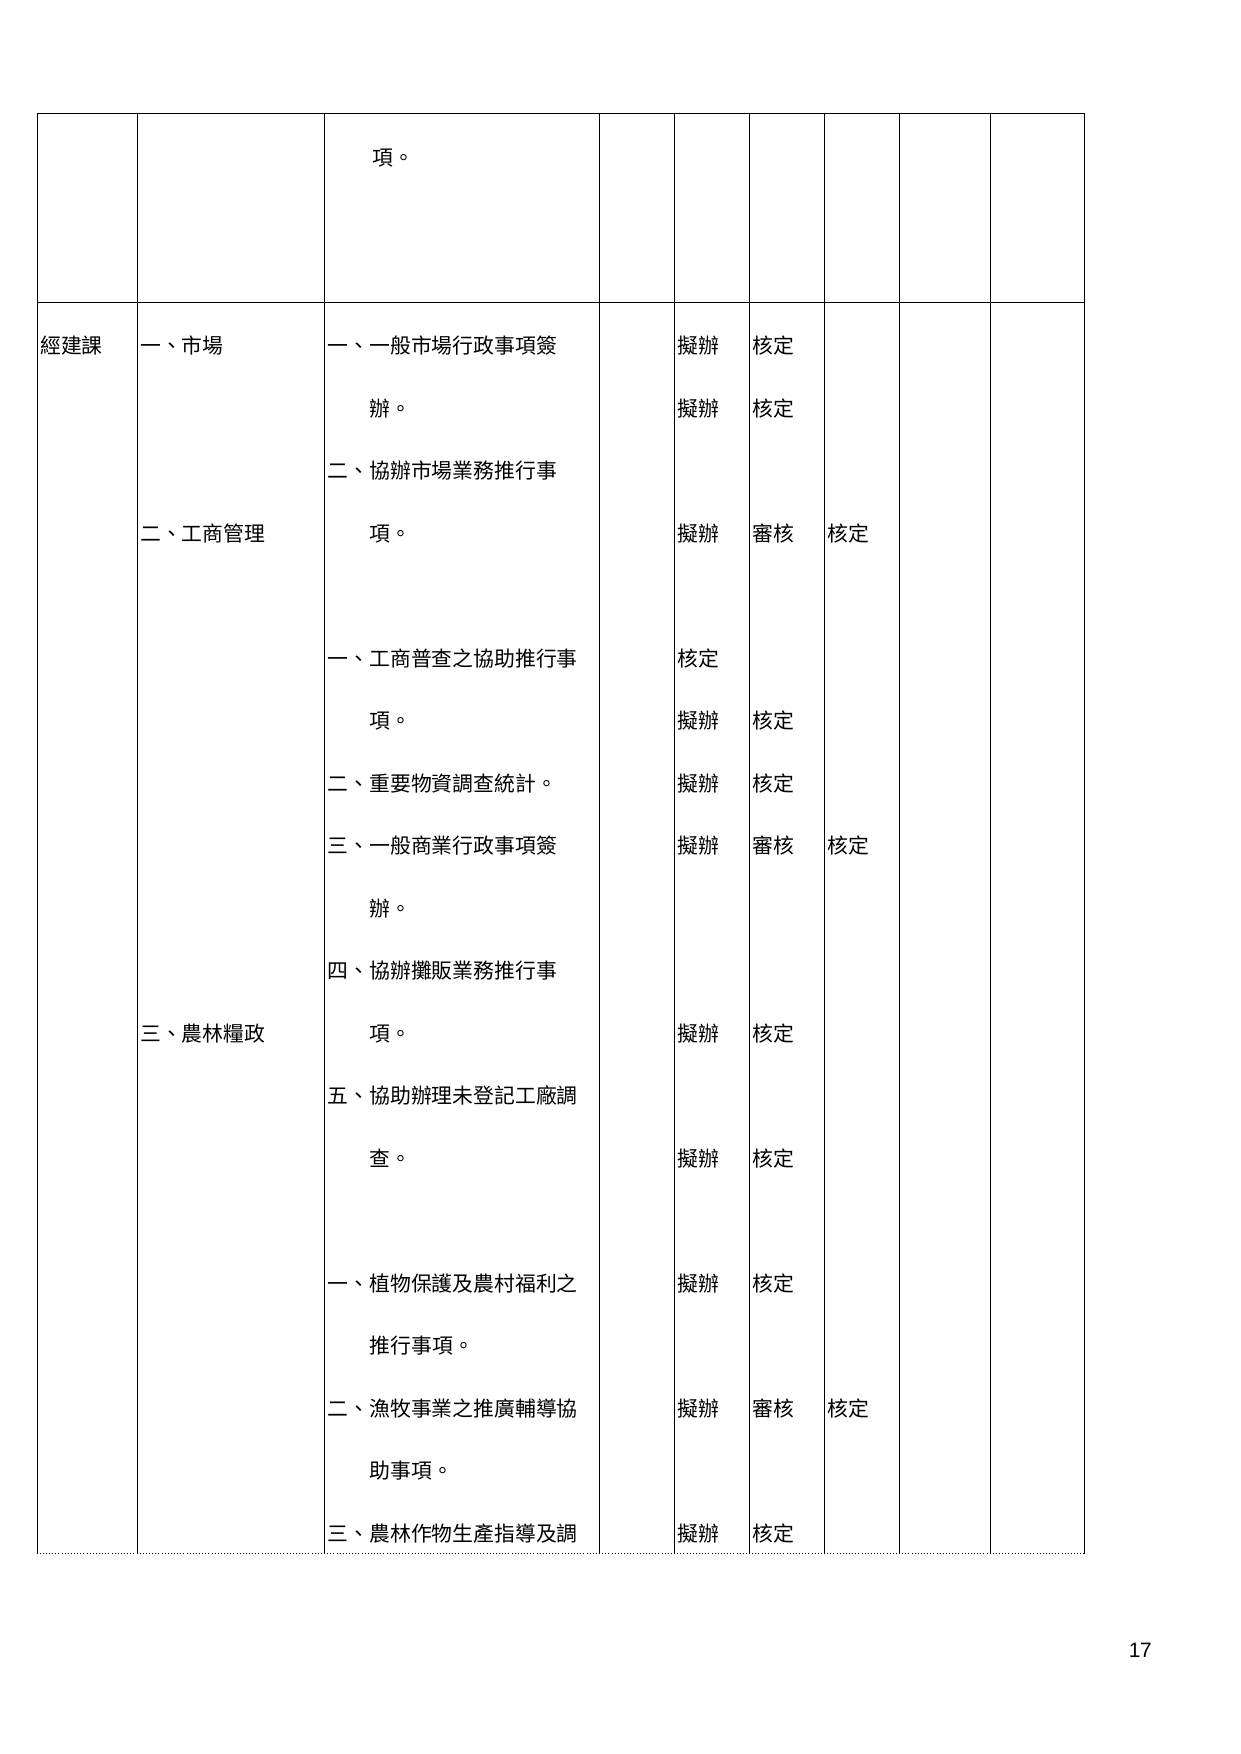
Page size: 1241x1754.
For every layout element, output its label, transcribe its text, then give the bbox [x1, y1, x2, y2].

table_cell [138, 114, 324, 302]
table_cell [991, 303, 1084, 1553]
table_cell [991, 114, 1084, 302]
table_cell [900, 114, 990, 302]
table_cell 一、一般市場行政事項簽辦。 二、協辦市場業務推行事項。 一、工商普查之協助推行事項。 二、重要物資調查統計。 三、一般商業行政事項簽辦。 四、協辦攤販業務推行事項。 五、協助辦理未登記工廠調查。 一、植物保護及農村福利之推行事項。 二、漁牧事業之推廣輔導協助事項。 三、農林作物生產指導及調 [325, 303, 599, 1553]
table_cell [825, 114, 899, 302]
table_cell [600, 303, 674, 1553]
table_cell [900, 303, 990, 1553]
table_cell 擬辦 擬辦 擬辦 核定 擬辦 擬辦 擬辦 擬辦 擬辦 擬辦 擬辦 擬辦 [675, 303, 749, 1553]
table_cell [38, 114, 137, 302]
table_cell 經建課 [38, 303, 137, 1553]
table_cell 一、市場 二、工商管理 三、農林糧政 [138, 303, 324, 1553]
table_cell 老人福利之推行事項。 兒童及少年福利之推行事項。 三、身心障礙福利之推行事項。 四、身心障礙手冊申請及核發事項 。 五、身心障礙者複查、複檢申請事項。 六、托兒所之輔導事項。 七、鰥寡孤獨老人之安養及孤兒之送養事項。 八、敬老卡、博愛卡、仁愛卡申請及核發事項。 九、低收入戶及中低收入戶證明核發事項。 十、中低收入戶兒童及少年全民健保費補助證明書核發。 十一、中低收入戶單親家庭子女托育津貼補助證及證明書核發。 十二、老人及身障者全民健康保險保費自付額補助證明書申請事項。 十二、其他有關社會福利事項。 一、低收入戶及一般社會救助事項。 二、低收入戶申請、調（複）查事項。 三、低收入戶老人公費安養申請。 四、低收入戶孕產婦及嬰幼兒營養補助申請。 五、低收入戶異動事項。 六、低收入戶以工代賑清潔工之推薦。 七、中低收入戶老人生活津貼之申請及調（複）查事項。 八、中低收入老人特別照顧津貼申請作業。 九、獨居老人清查。 十、重陽節敬老禮金核發。 十、中低收入戶身心障礙者生活補助之申請及調（複）查事項。 十一、中低收入戶異動事項。 十二、中低收入戶子女生活教育補助申請及調（複）查事項。 十三、中低收入單親家庭子女生活教育補助申請事項 十四、國民年金未逹一定標準資格認定申請作業。 十五、急難救助及臨時救助款之核發事項： （一）三仟元以上。 （二）未滿三仟元。 十六、低收入戶市民重傷病住院看護費之申請。 十七、中低收入戶市民重傷病住院看護費之申請。 十八、中低收入家庭內未滿18歲兒童少年全民健保費補助。 一、災害善後之配合急救事項。 二、各種災害調查核轉事項。 三、各種災害救濟款物之核（轉）發事項。 一、各種慶典活動之策劃協調及推動事項。 二、好人好事及模範母親模範家庭之選拔表揚事項。 三、各種慈善事業協助推行事項。 四、敬老慰問事項。 一、社區發展之規劃查報事項。 二、社區發展組織及業務之輔導監督事項。 三、社區福利及各項活動之推行事項。 四、社區公共服務之推行事項。 五、社區家戶衛生輔導改善事項。 六、社區發展建設成果維護。 一、老人活動中心管理維護及內部設備購置。 二、弱勢族群就業輔導。 三、更生保護輔導之協助事項。 [325, 114, 599, 302]
table_cell 核定 核定 審核 核定 核定 審核 核定 核定 核定 審核 核定 [750, 303, 824, 1553]
table_cell [600, 114, 674, 302]
table_cell [750, 114, 824, 302]
table_cell [675, 114, 749, 302]
table_cell 核定 核定 核定 [825, 303, 899, 1553]
